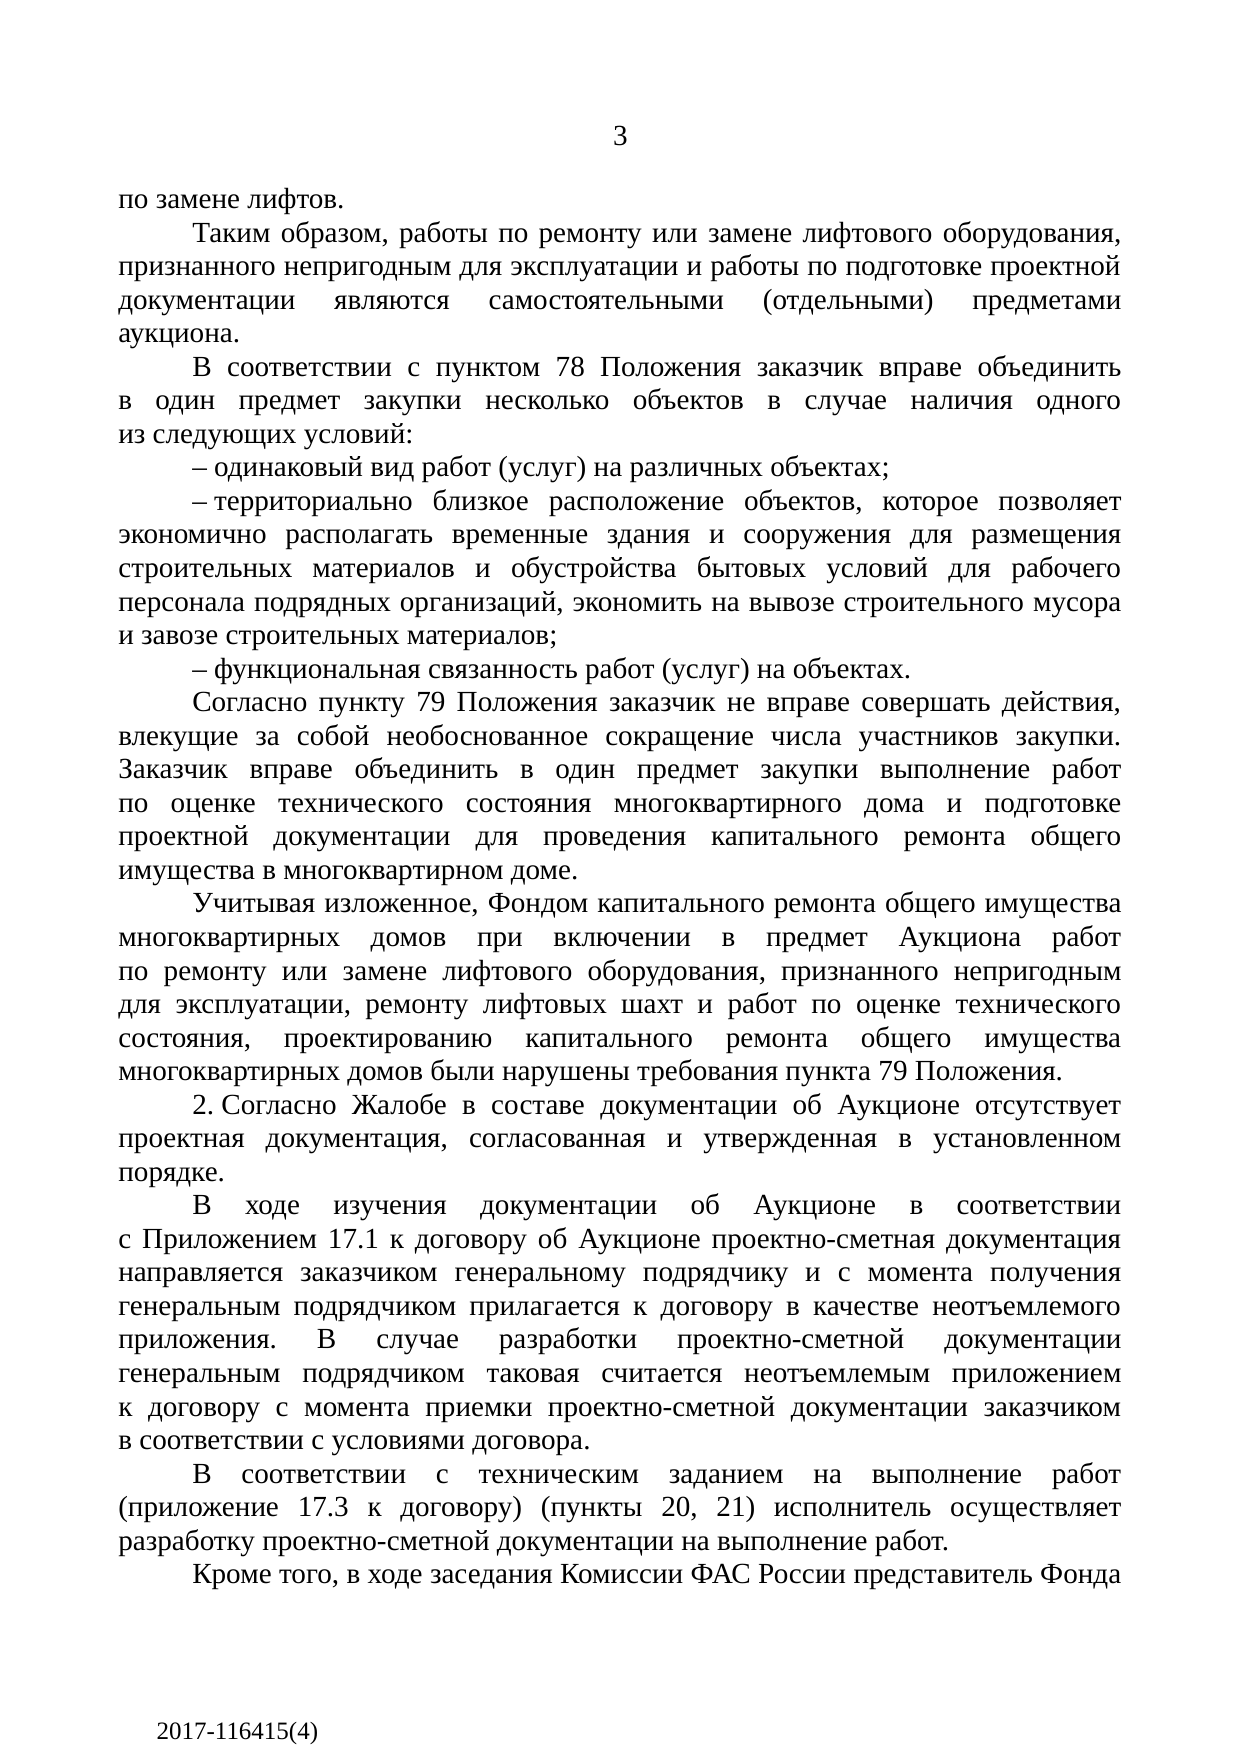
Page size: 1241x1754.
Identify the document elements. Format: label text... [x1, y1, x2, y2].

text 2. Согласно Жалобе в составе документации об Аукционе отсутствует проектная документация, согласованная и утвержденная в установленном порядке. [118, 1087, 1122, 1187]
text по замене лифтов. [118, 181, 1122, 215]
text В соответствии с пунктом 78 Положения заказчик вправе объединить в один предмет закупки несколько объектов в случае наличия одного из следующих условий: [118, 349, 1122, 449]
text Согласно пункту 79 Положения заказчик не вправе совершать действия, влекущие за собой необоснованное сокращение числа участников закупки. Заказчик вправе объединить в один предмет закупки выполнение работ по оценке технического состояния многоквартирного дома и подготовке проектной документации для проведения капитального ремонта общего имущества в многоквартирном доме. [118, 684, 1122, 886]
text Учитывая изложенное, Фондом капитального ремонта общего имущества многоквартирных домов при включении в предмет Аукциона работ по ремонту или замене лифтового оборудования, признанного непригодным для эксплуатации, ремонту лифтовых шахт и работ по оценке технического состояния, проектированию капитального ремонта общего имущества многоквартирных домов были нарушены требования пункта 79 Положения. [118, 886, 1122, 1087]
text – функциональная связанность работ (услуг) на объектах. [118, 651, 1122, 684]
text – одинаковый вид работ (услуг) на различных объектах; [118, 449, 1122, 483]
text Таким образом, работы по ремонту или замене лифтового оборудования, признанного непригодным для эксплуатации и работы по подготовке проектной документации являются самостоятельными (отдельными) предметами аукциона. [118, 215, 1122, 349]
text – территориально близкое расположение объектов, которое позволяет экономично располагать временные здания и сооружения для размещения строительных материалов и обустройства бытовых условий для рабочего персонала подрядных организаций, экономить на вывозе строительного мусора и завозе строительных материалов; [118, 483, 1122, 651]
text Кроме того, в ходе заседания Комиссии ФАС России представитель Фонда [118, 1556, 1122, 1590]
text В ходе изучения документации об Аукционе в соответствии с Приложением 17.1 к договору об Аукционе проектно-сметная документация направляется заказчиком генеральному подрядчику и с момента получения генеральным подрядчиком прилагается к договору в качестве неотъемлемого приложения. В случае разработки проектно-сметной документации генеральным подрядчиком таковая считается неотъемлемым приложением к договору с момента приемки проектно-сметной документации заказчиком в соответствии с условиями договора. [118, 1187, 1122, 1456]
text В соответствии с техническим заданием на выполнение работ (приложение 17.3 к договору) (пункты 20, 21) исполнитель осуществляет разработку проектно-сметной документации на выполнение работ. [118, 1456, 1122, 1556]
